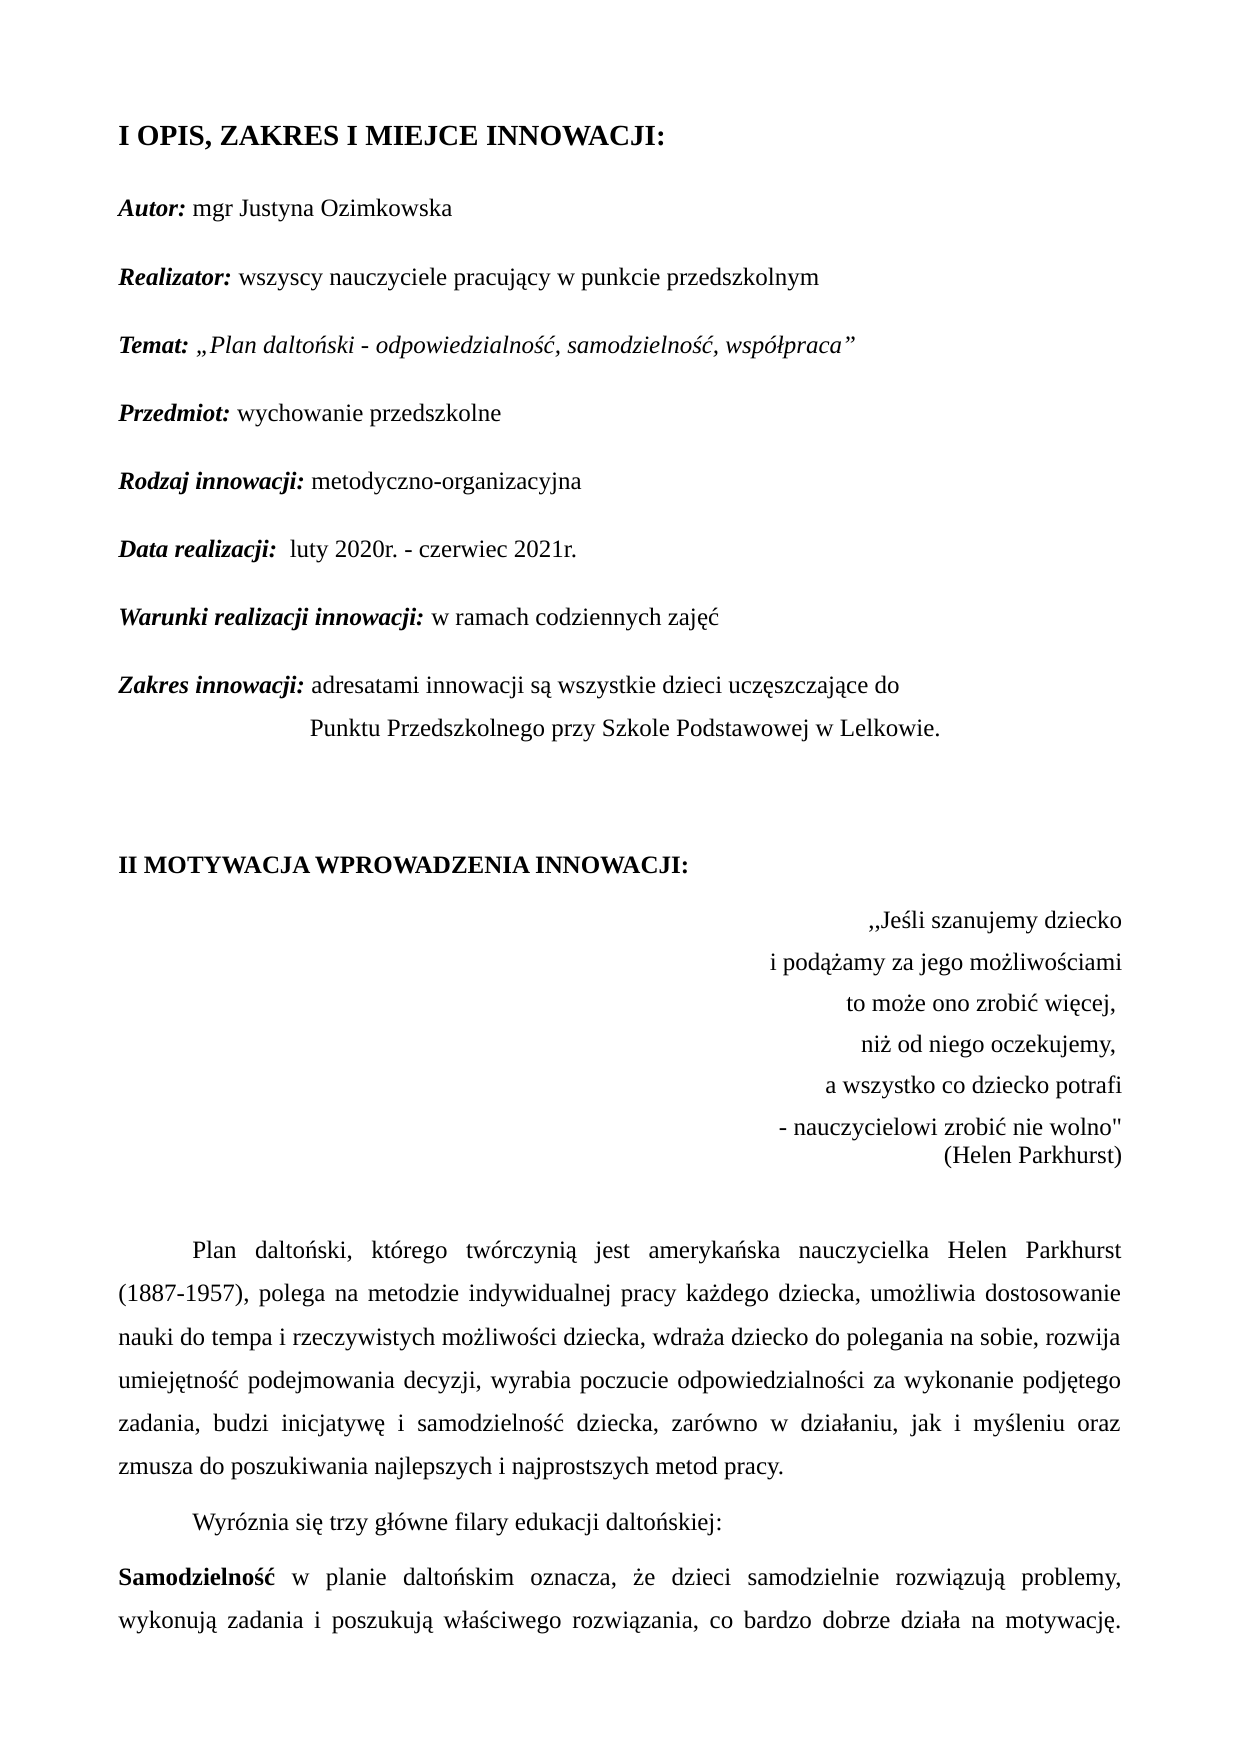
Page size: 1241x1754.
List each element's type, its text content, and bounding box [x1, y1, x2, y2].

text Autor: mgr Justyna Ozimkowska [118, 193, 1122, 222]
text Data realizacji: luty 2020r. - czerwiec 2021r. [118, 534, 1122, 563]
text to może ono zrobić więcej, [118, 988, 1122, 1017]
text ,,Jeśli szanujemy dziecko [118, 905, 1122, 934]
text Wyróznia się trzy główne filary edukacji daltońskiej: [118, 1507, 1122, 1535]
text a wszystko co dziecko potrafi [118, 1070, 1122, 1099]
text - nauczycielowi zrobić nie wolno" (Helen Parkhurst) [118, 1112, 1122, 1169]
text i podążamy za jego możliwościami [118, 947, 1122, 975]
text Plan daltoński, którego twórczynią jest amerykańska nauczycielka Helen Parkhurst (1887-1957), polega na metodzie indywidualnej pracy każdego dziecka, umożliwia dostosowanie nauki do tempa i rzeczywistych możliwości dziecka, wdraża dziecko do polegania na sobie, rozwija umiejętność podejmowania decyzji, wyrabia poczucie odpowiedzialności za wykonanie podjętego zadania, budzi inicjatywę i samodzielność dziecka, zarówno w działaniu, jak i myśleniu oraz zmusza do poszukiwania najlepszych i najprostszych metod pracy. [118, 1235, 1122, 1480]
text Warunki realizacji innowacji: w ramach codziennych zajęć [118, 602, 1122, 631]
text Temat: „Plan daltoński - odpowiedzialność, samodzielność, współpraca” [118, 330, 1122, 358]
text I OPIS, ZAKRES I MIEJCE INNOWACJI: [118, 118, 1122, 152]
text Przedmiot: wychowanie przedszkolne [118, 398, 1122, 427]
text Zakres innowacji: adresatami innowacji są wszystkie dzieci uczęszczające do Punktu Przedszkolnego przy Szkole Podstawowej w Lelkowie. [118, 670, 1122, 742]
text Realizator: wszyscy nauczyciele pracujący w punkcie przedszkolnym [118, 262, 1122, 290]
text niż od niego oczekujemy, [118, 1029, 1122, 1058]
text II MOTYWACJA WPROWADZENIA INNOWACJI: [118, 850, 1122, 878]
text Rodzaj innowacji: metodyczno-organizacyjna [118, 466, 1122, 495]
text Samodzielność w planie daltońskim oznacza, że dzieci samodzielnie rozwiązują problemy, wykonują zadania i poszukują właściwego rozwiązania, co bardzo dobrze działa na motywację. [118, 1562, 1122, 1634]
